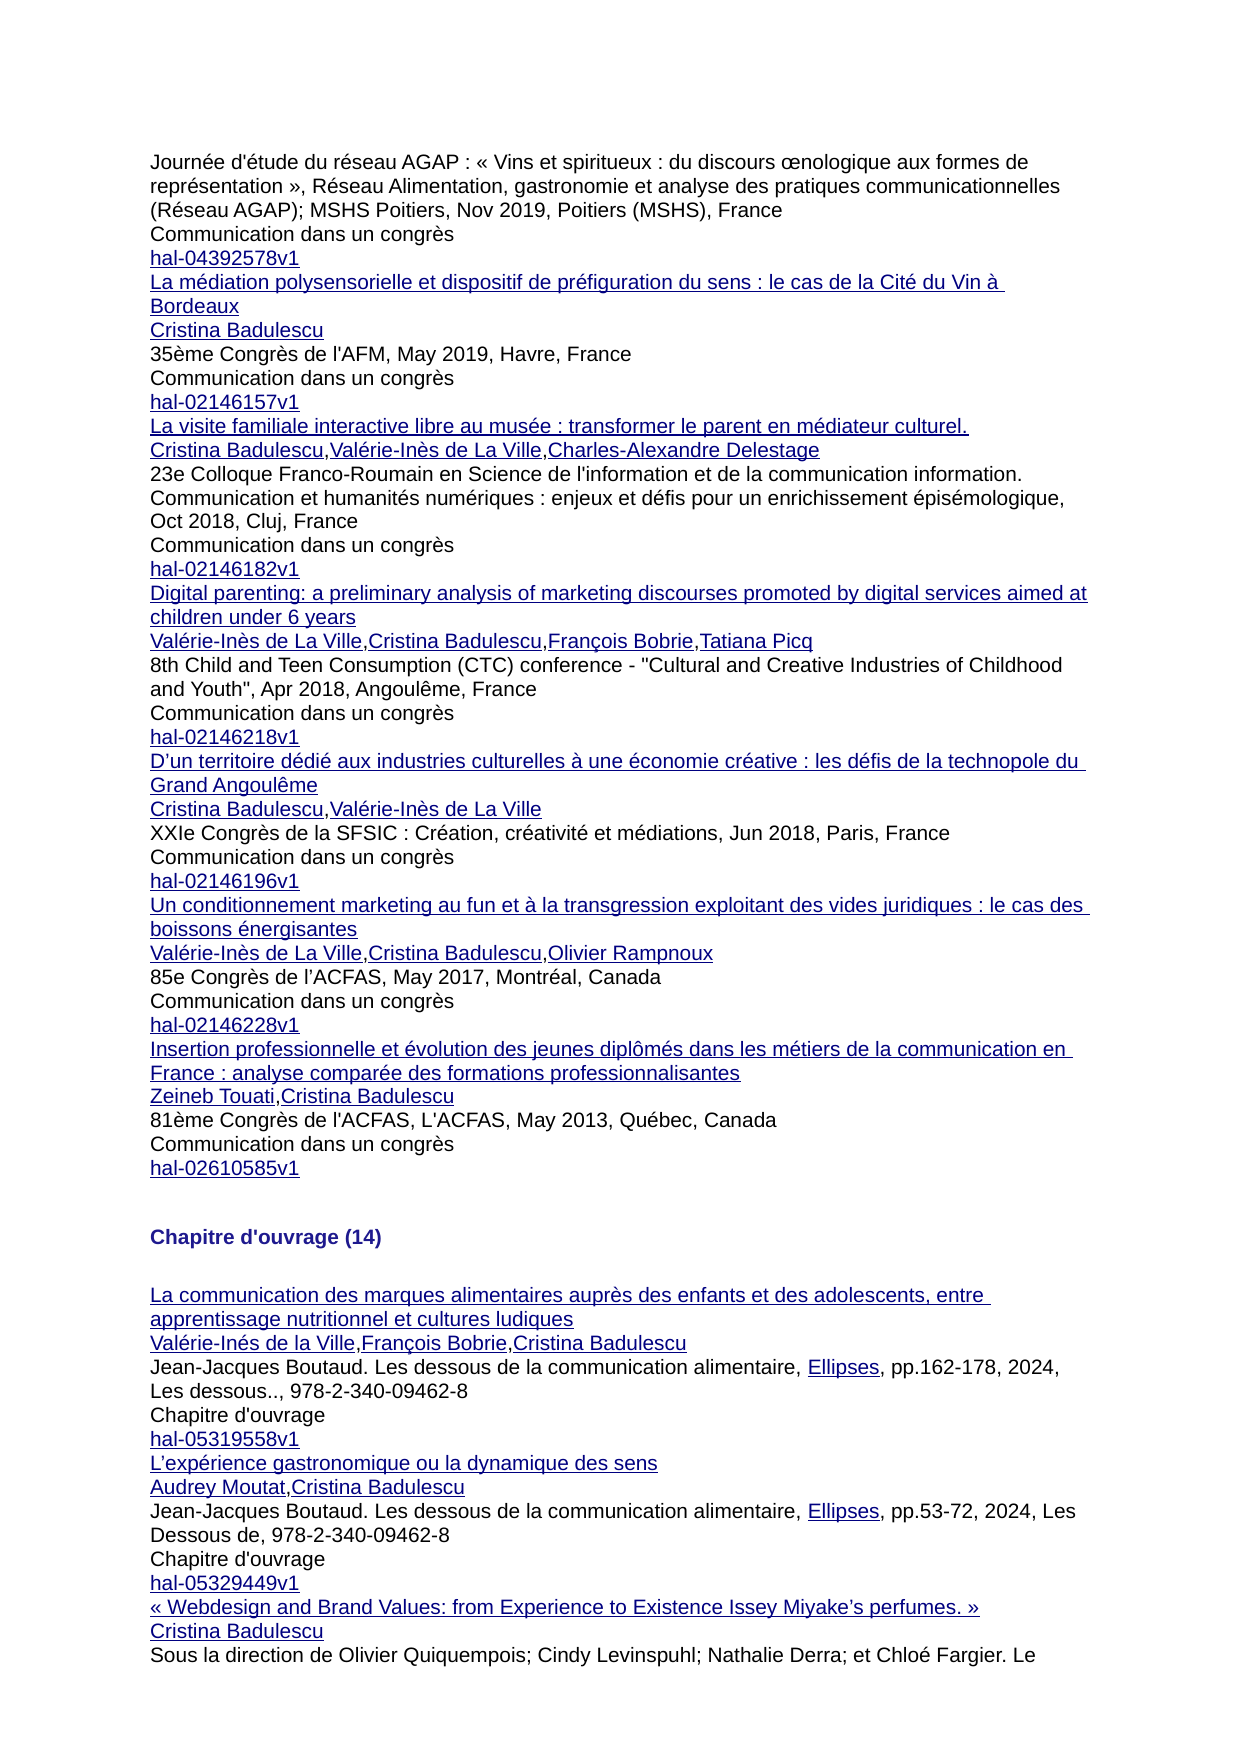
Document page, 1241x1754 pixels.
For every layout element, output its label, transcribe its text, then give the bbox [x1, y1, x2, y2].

table_cell Insertion professionnelle et évolution des jeunes diplômés dans les métiers de la communication en France : analyse comparée des formations professionnalisantes Zeineb Touati,Cristina Badulescu 81ème Congrès de l'ACFAS, L'ACFAS, May 2013, Québec, Canada Communication dans un congrès hal-02610585v1 [150, 1036, 1090, 1180]
table_cell D’un territoire dédié aux industries culturelles à une économie créative : les défis de la technopole du Grand Angoulême Cristina Badulescu,Valérie-Inès de La Ville XXIe Congrès de la SFSIC : Création, créativité et médiations, Jun 2018, Paris, France Communication dans un congrès hal-02146196v1 [150, 749, 1090, 893]
table_cell La visite familiale interactive libre au musée : transformer le parent en médiateur culturel. Cristina Badulescu,Valérie-Inès de La Ville,Charles-Alexandre Delestage 23e Colloque Franco-Roumain en Science de l'information et de la communication information. Communication et humanités numériques : enjeux et défis pour un enrichissement épisémologique, Oct 2018, Cluj, France Communication dans un congrès hal-02146182v1 [150, 414, 1090, 581]
table_cell « Webdesign and Brand Values: from Experience to Existence Issey Miyake’s perfumes. » Cristina Badulescu Sous la direction de Olivier Quiquempois; Cindy Levinspuhl; Nathalie Derra; et Chloé Fargier. Le [150, 1595, 1090, 1667]
table_cell boissons énergisantes Valérie-Inès de La Ville,Cristina Badulescu,Olivier Rampnoux 85e Congrès de l’ACFAS, May 2017, Montréal, Canada Communication dans un congrès hal-02146228v1 [150, 915, 1090, 1036]
table_cell Digital parenting: a preliminary analysis of marketing discourses promoted by digital services aimed at children under 6 years Valérie-Inès de La Ville,Cristina Badulescu,François Bobrie,Tatiana Picq 8th Child and Teen Consumption (CTC) conference - "Cultural and Creative Industries of Childhood and Youth", Apr 2018, Angoulême, France Communication dans un congrès hal-02146218v1 [150, 581, 1090, 749]
table_cell Un conditionnement marketing au fun et à la transgression exploitant des vides juridiques : le cas des [150, 893, 1090, 914]
table_header La communication des marques alimentaires auprès des enfants et des adolescents, entre apprentissage nutritionnel et cultures ludiques Valérie-Inés de la Ville,François Bobrie,Cristina Badulescu Jean-Jacques Boutaud. Les dessous de la communication alimentaire, Ellipses, pp.162-178, 2024, Les dessous.., 978-2-340-09462-8 Chapitre d'ouvrage hal-05319558v1 [150, 1283, 1090, 1451]
table_cell Journée d'étude du réseau AGAP : « Vins et spiritueux : du discours œnologique aux formes de représentation », Réseau Alimentation, gastronomie et analyse des pratiques communicationnelles (Réseau AGAP); MSHS Poitiers, Nov 2019, Poitiers (MSHS), France Communication dans un congrès hal-04392578v1 [150, 150, 1090, 270]
table_cell L’expérience gastronomique ou la dynamique des sens Audrey Moutat,Cristina Badulescu Jean-Jacques Boutaud. Les dessous de la communication alimentaire, Ellipses, pp.53-72, 2024, Les Dessous de, 978-2-340-09462-8 Chapitre d'ouvrage hal-05329449v1 [150, 1451, 1090, 1595]
table_cell La médiation polysensorielle et dispositif de préfiguration du sens : le cas de la Cité du Vin à Bordeaux Cristina Badulescu 35ème Congrès de l'AFM, May 2019, Havre, France Communication dans un congrès hal-02146157v1 [150, 270, 1090, 413]
subtitle Chapitre d'ouvrage (14) [150, 1225, 1090, 1249]
